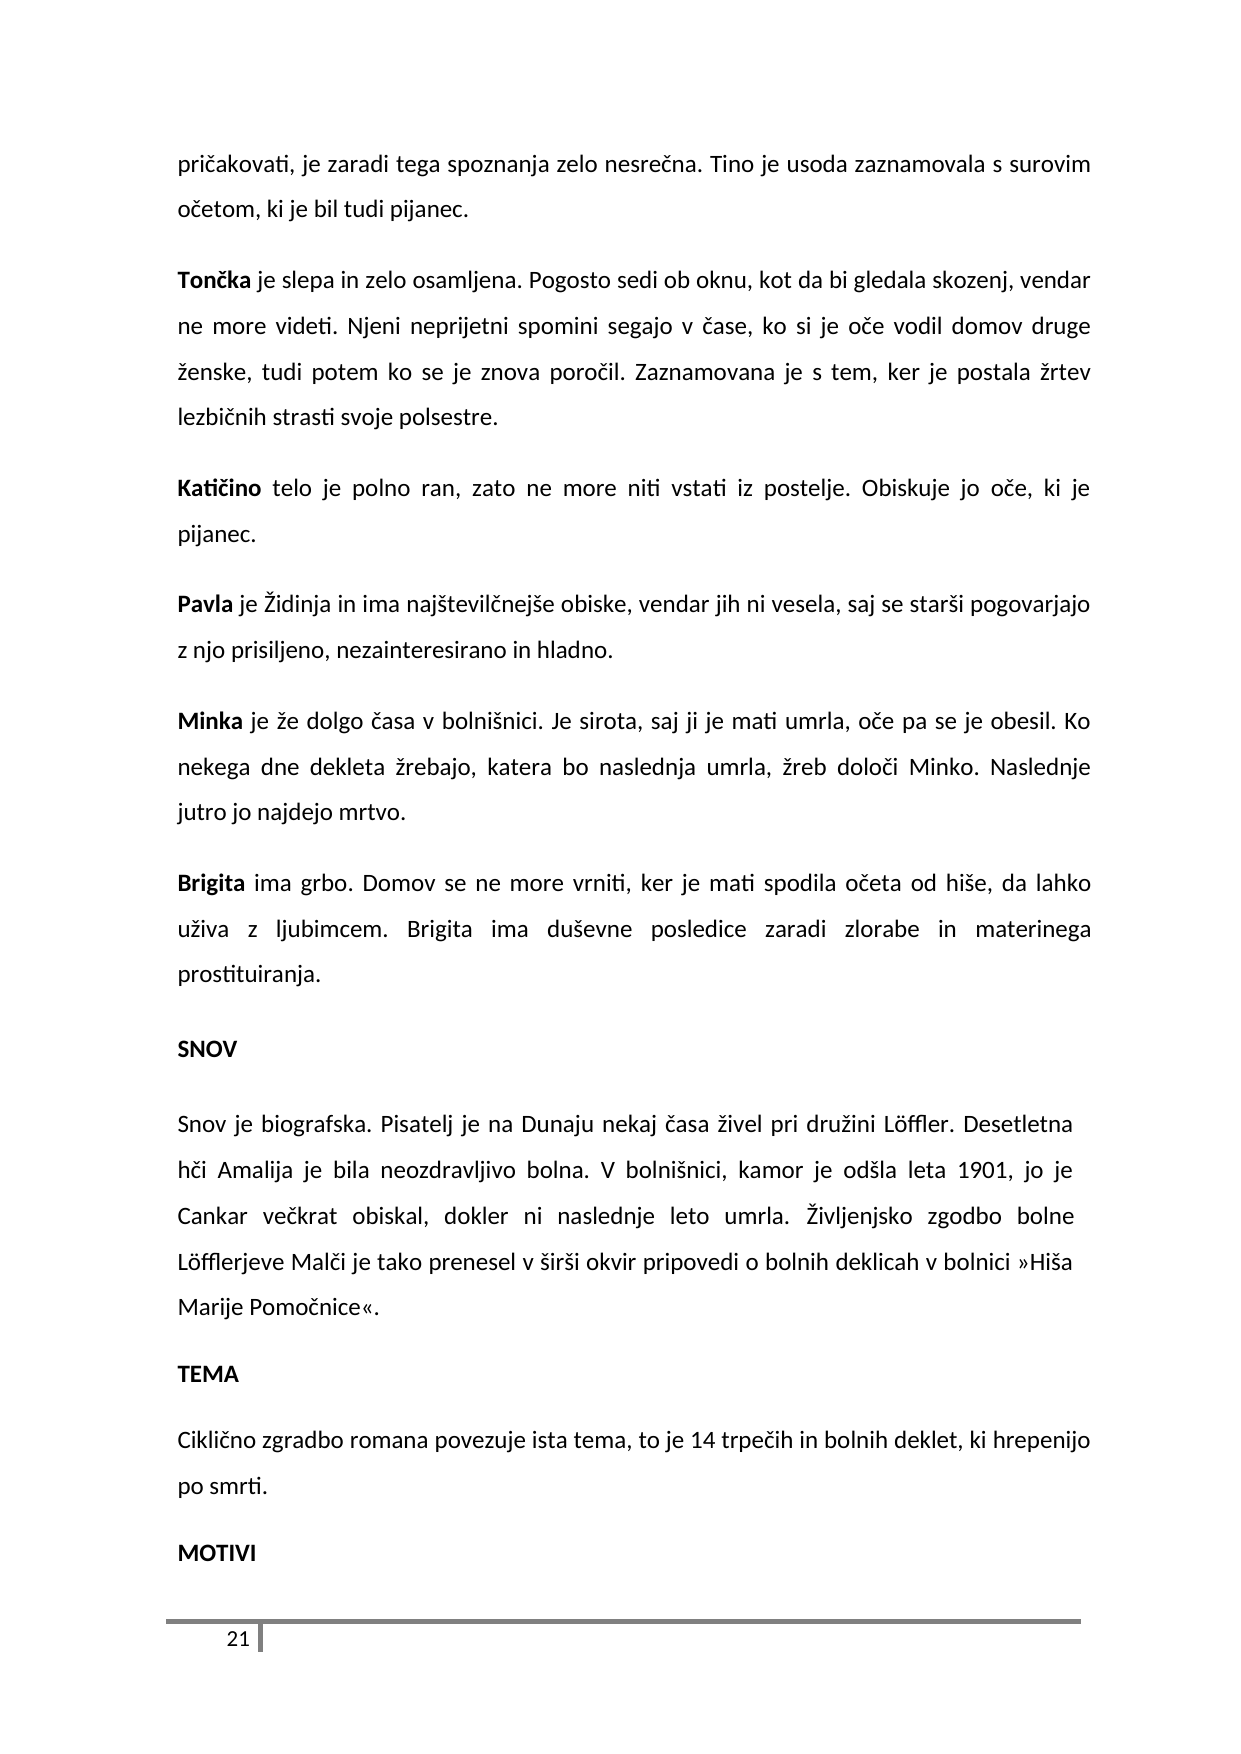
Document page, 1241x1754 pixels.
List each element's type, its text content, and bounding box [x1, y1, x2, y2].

text Katičino telo je polno ran, zato ne more niti vstati iz postelje. Obiskuje jo oče, ki je pijanec. [177, 472, 1092, 548]
text Tončka je slepa in zelo osamljena. Pogosto sedi ob oknu, kot da bi gledala skozenj, vendar ne more videti. Njeni neprijetni spomini segajo v čase, ko si je oče vodil domov druge ženske, tudi potem ko se je znova poročil. Zaznamovana je s tem, ker je postala žrtev lezbičnih strasti svoje polsestre. [177, 264, 1092, 432]
text Brigita ima grbo. Domov se ne more vrniti, ker je mati spodila očeta od hiše, da lahko uživa z ljubimcem. Brigita ima duševne posledice zaradi zlorabe in materinega prostituiranja. [177, 867, 1092, 989]
text Snov je biografska. Pisatelj je na Dunaju nekaj časa živel pri družini Löffler. Desetletna hči Amalija je bila neozdravljivo bolna. V bolnišnici, kamor je odšla leta 1901, jo je Cankar večkrat obiskal, dokler ni naslednje leto umrla. Življenjsko zgodbo bolne Löfflerjeve Malči je tako prenesel v širši okvir pripovedi o bolnih deklicah v bolnici »Hiša Marije Pomočnice«. [177, 1108, 1075, 1322]
text SNOV [177, 1033, 1092, 1064]
text pričakovati, je zaradi tega spoznanja zelo nesrečna. Tino je usoda zaznamovala s surovim očetom, ki je bil tudi pijanec. [177, 148, 1092, 224]
text TEMA [177, 1358, 1092, 1388]
text Minka je že dolgo časa v bolnišnici. Je sirota, saj ji je mati umrla, oče pa se je obesil. Ko nekega dne dekleta žrebajo, katera bo naslednja umrla, žreb določi Minko. Naslednje jutro jo najdejo mrtvo. [177, 705, 1092, 827]
text MOTIVI [177, 1537, 1092, 1567]
text Ciklično zgradbo romana povezuje ista tema, to je 14 trpečih in bolnih deklet, ki hrepenijo po smrti. [177, 1424, 1092, 1501]
text Pavla je Židinja in ima najštevilčnejše obiske, vendar jih ni vesela, saj se starši pogovarjajo z njo prisiljeno, nezainteresirano in hladno. [177, 588, 1092, 665]
